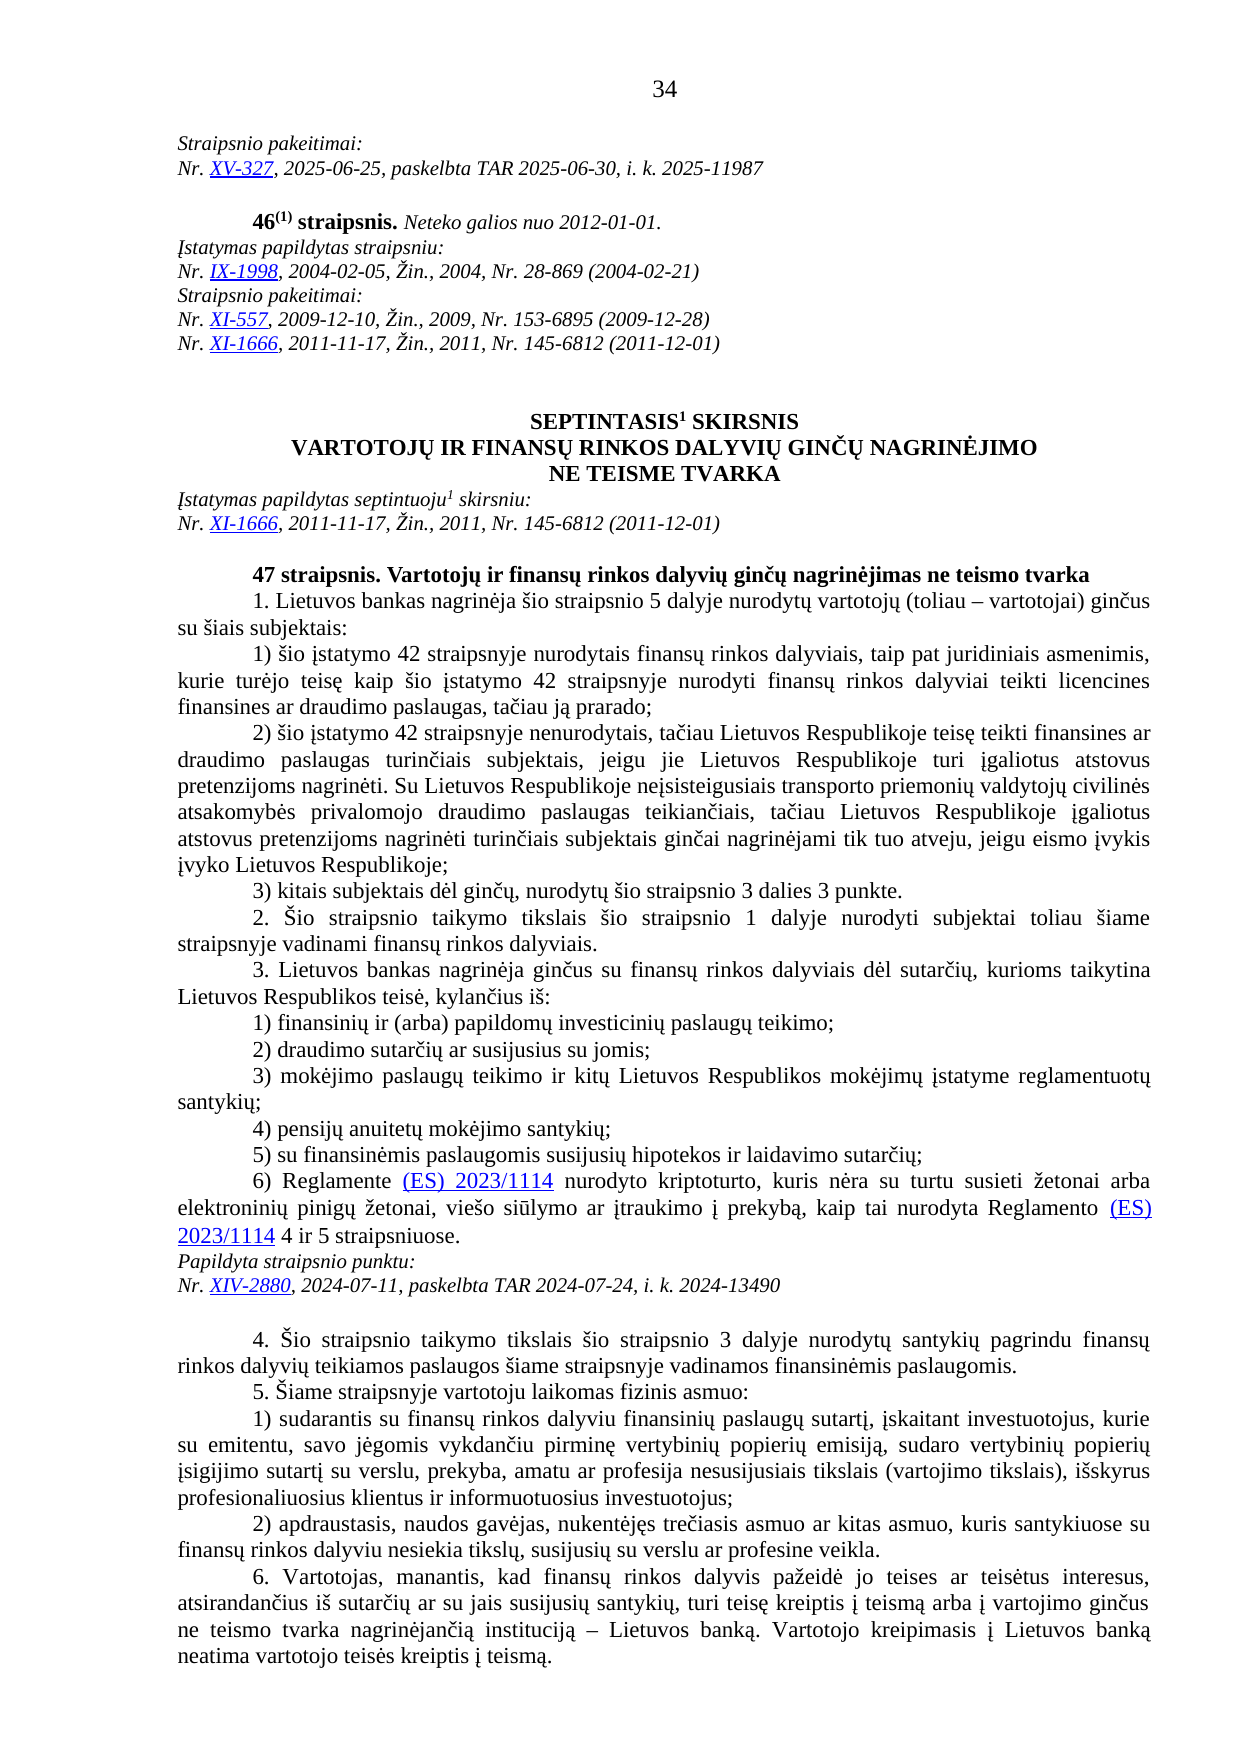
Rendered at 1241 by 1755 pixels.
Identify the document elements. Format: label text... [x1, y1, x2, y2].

text 6) Reglamente (ES) 2023/1114 nurodyto kriptoturto, kuris nėra su turtu susieti žetonai arba elektroninių pinigų žetonai, viešo siūlymo ar įtraukimo į prekybą, kaip tai nurodyta Reglamento (ES) 2023/1114 4 ir 5 straipsniuose. [177, 1167, 1152, 1249]
text 5. Šiame straipsnyje vartotoju laikomas fizinis asmuo: [177, 1378, 1152, 1405]
text ne teisme tvarka [177, 460, 1152, 487]
text 3. Lietuvos bankas nagrinėja ginčus su finansų rinkos dalyviais dėl sutarčių, kurioms taikytina Lietuvos Respublikos teisė, kylančius iš: [177, 957, 1152, 1009]
text Vartotojų ir finansų rinkos dalyvių ginčų nagrinėjimo [177, 434, 1152, 460]
text 3) kitais subjektais dėl ginčų, nurodytų šio straipsnio 3 dalies 3 punkte. [177, 877, 1152, 904]
text Nr. XI-1666, 2011-11-17, Žin., 2011, Nr. 145-6812 (2011-12-01) [177, 331, 1152, 355]
text 3) mokėjimo paslaugų teikimo ir kitų Lietuvos Respublikos mokėjimų įstatyme reglamentuotų santykių; [177, 1062, 1152, 1115]
text 2) draudimo sutarčių ar susijusius su jomis; [177, 1036, 1152, 1062]
text 5) su finansinėmis paslaugomis susijusių hipotekos ir laidavimo sutarčių; [177, 1141, 1152, 1167]
text 1. Lietuvos bankas nagrinėja šio straipsnio 5 dalyje nurodytų vartotojų (toliau – vartotojai) ginčus su šiais subjektais: [177, 588, 1152, 640]
text SEPTINTASIS1 SKIRSNIS [177, 408, 1152, 434]
text 2) šio įstatymo 42 straipsnyje nenurodytais, tačiau Lietuvos Respublikoje teisę teikti finansines ar draudimo paslaugas turinčiais subjektais, jeigu jie Lietuvos Respublikoje turi įgaliotus atstovus pretenzijoms nagrinėti. Su Lietuvos Respublikoje neįsisteigusiais transporto priemonių valdytojų civilinės atsakomybės privalomojo draudimo paslaugas teikiančiais, tačiau Lietuvos Respublikoje įgaliotus atstovus pretenzijoms nagrinėti turinčiais subjektais ginčai nagrinėjami tik tuo atveju, jeigu eismo įvykis įvyko Lietuvos Respublikoje; [177, 719, 1152, 877]
text 1) sudarantis su finansų rinkos dalyviu finansinių paslaugų sutartį, įskaitant investuotojus, kurie su emitentu, savo jėgomis vykdančiu pirminę vertybinių popierių emisiją, sudaro vertybinių popierių įsigijimo sutartį su verslu, prekyba, amatu ar profesija nesusijusiais tikslais (vartojimo tikslais), išskyrus profesionaliuosius klientus ir informuotuosius investuotojus; [177, 1405, 1152, 1510]
text 47 straipsnis. Vartotojų ir finansų rinkos dalyvių ginčų nagrinėjimas ne teismo tvarka [252, 561, 1152, 588]
text Papildyta straipsnio punktu: [177, 1249, 1152, 1273]
text 2) apdraustasis, naudos gavėjas, nukentėjęs trečiasis asmuo ar kitas asmuo, kuris santykiuose su finansų rinkos dalyviu nesiekia tikslų, susijusių su verslu ar profesine veikla. [177, 1510, 1152, 1563]
text 4) pensijų anuitetų mokėjimo santykių; [177, 1115, 1152, 1141]
text 46(1) straipsnis. Neteko galios nuo 2012-01-01. [252, 208, 1152, 234]
text Įstatymas papildytas septintuoju1 skirsniu: [177, 487, 1152, 511]
text Nr. XIV-2880, 2024-07-11, paskelbta TAR 2024-07-24, i. k. 2024-13490 [177, 1273, 1152, 1297]
text Nr. XI-557, 2009-12-10, Žin., 2009, Nr. 153-6895 (2009-12-28) [177, 307, 1152, 331]
text Straipsnio pakeitimai: [177, 131, 1152, 155]
text 1) finansinių ir (arba) papildomų investicinių paslaugų teikimo; [177, 1009, 1152, 1036]
text 1) šio įstatymo 42 straipsnyje nurodytais finansų rinkos dalyviais, taip pat juridiniais asmenimis, kurie turėjo teisę kaip šio įstatymo 42 straipsnyje nurodyti finansų rinkos dalyviai teikti licencines finansines ar draudimo paslaugas, tačiau ją prarado; [177, 640, 1152, 719]
text Įstatymas papildytas straipsniu: [177, 234, 1152, 259]
text 6. Vartotojas, manantis, kad finansų rinkos dalyvis pažeidė jo teises ar teisėtus interesus, atsirandančius iš sutarčių ar su jais susijusių santykių, turi teisę kreiptis į teismą arba į vartojimo ginčus ne teismo tvarka nagrinėjančią instituciją – Lietuvos banką. Vartotojo kreipimasis į Lietuvos banką neatima vartotojo teisės kreiptis į teismą. [177, 1563, 1152, 1668]
text Nr. XI-1666, 2011-11-17, Žin., 2011, Nr. 145-6812 (2011-12-01) [177, 511, 1152, 535]
text 2. Šio straipsnio taikymo tikslais šio straipsnio 1 dalyje nurodyti subjektai toliau šiame straipsnyje vadinami finansų rinkos dalyviais. [177, 904, 1152, 957]
text Nr. IX-1998, 2004-02-05, Žin., 2004, Nr. 28-869 (2004-02-21) [177, 259, 1152, 283]
text Nr. XV-327, 2025-06-25, paskelbta TAR 2025-06-30, i. k. 2025-11987 [177, 155, 1152, 179]
text Straipsnio pakeitimai: [177, 283, 1152, 307]
text 4. Šio straipsnio taikymo tikslais šio straipsnio 3 dalyje nurodytų santykių pagrindu finansų rinkos dalyvių teikiamos paslaugos šiame straipsnyje vadinamos finansinėmis paslaugomis. [177, 1326, 1152, 1378]
